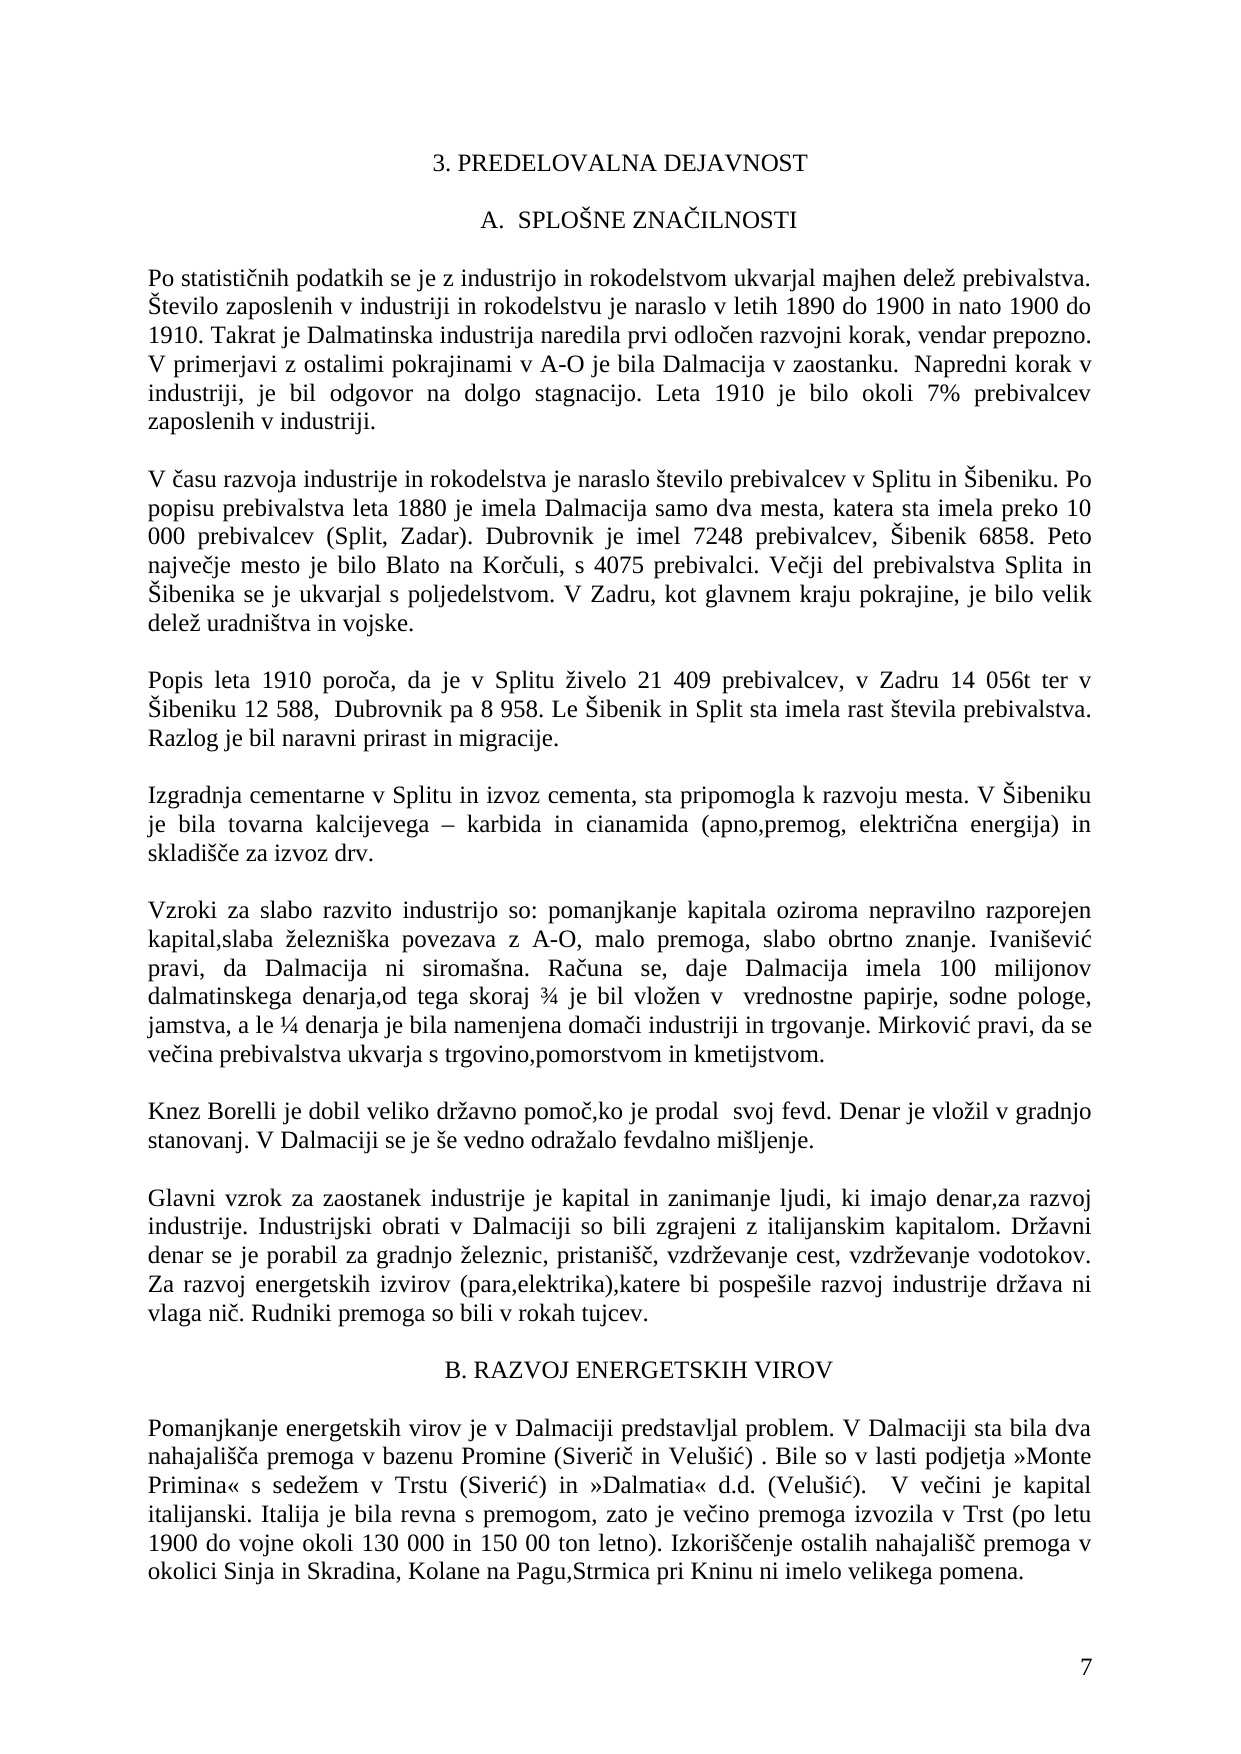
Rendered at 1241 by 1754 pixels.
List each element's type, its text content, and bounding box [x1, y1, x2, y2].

text Glavni vzrok za zaostanek industrije je kapital in zanimanje ljudi, ki imajo denar,za razvoj industrije. Industrijski obrati v Dalmaciji so bili zgrajeni z italijanskim kapitalom. Državni denar se je porabil za gradnjo železnic, pristanišč, vzdrževanje cest, vzdrževanje vodotokov. Za razvoj energetskih izvirov (para,elektrika),katere bi pospešile razvoj industrije država ni vlaga nič. Rudniki premoga so bili v rokah tujcev. [148, 1183, 1093, 1326]
text Knez Borelli je dobil veliko državno pomoč,ko je prodal svoj fevd. Denar je vložil v gradnjo stanovanj. V Dalmaciji se je še vedno odražalo fevdalno mišljenje. [148, 1096, 1093, 1154]
text Popis leta 1910 poroča, da je v Splitu živelo 21 409 prebivalcev, v Zadru 14 056t ter v Šibeniku 12 588, Dubrovnik pa 8 958. Le Šibenik in Split sta imela rast števila prebivalstva. Razlog je bil naravni prirast in migracije. [148, 665, 1093, 751]
text V času razvoja industrije in rokodelstva je naraslo število prebivalcev v Splitu in Šibeniku. Po popisu prebivalstva leta 1880 je imela Dalmacija samo dva mesta, katera sta imela preko 10 000 prebivalcev (Split, Zadar). Dubrovnik je imel 7248 prebivalcev, Šibenik 6858. Peto največje mesto je bilo Blato na Korčuli, s 4075 prebivalci. Večji del prebivalstva Splita in Šibenika se je ukvarjal s poljedelstvom. V Zadru, kot glavnem kraju pokrajine, je bilo velik delež uradništva in vojske. [148, 464, 1093, 636]
text Po statističnih podatkih se je z industrijo in rokodelstvom ukvarjal majhen delež prebivalstva. Število zaposlenih v industriji in rokodelstvu je naraslo v letih 1890 do 1900 in nato 1900 do 1910. Takrat je Dalmatinska industrija naredila prvi odločen razvojni korak, vendar prepozno. V primerjavi z ostalimi pokrajinami v A-O je bila Dalmacija v zaostanku. Napredni korak v industriji, je bil odgovor na dolgo stagnacijo. Leta 1910 je bilo okoli 7% prebivalcev zaposlenih v industriji. [148, 263, 1093, 435]
list SPLOŠNE ZNAČILNOSTI [185, 205, 1093, 234]
text Pomanjkanje energetskih virov je v Dalmaciji predstavljal problem. V Dalmaciji sta bila dva nahajališča premoga v bazenu Promine (Siverič in Velušić) . Bile so v lasti podjetja »Monte Primina« s sedežem v Trstu (Siverić) in »Dalmatia« d.d. (Velušić). V večini je kapital italijanski. Italija je bila revna s premogom, zato je večino premoga izvozila v Trst (po letu 1900 do vojne okoli 130 000 in 150 00 ton letno). Izkoriščenje ostalih nahajališč premoga v okolici Sinja in Skradina, Kolane na Pagu,Strmica pri Kninu ni imelo velikega pomena. [148, 1413, 1093, 1585]
text 3. PREDELOVALNA DEJAVNOST [148, 148, 1093, 176]
text Izgradnja cementarne v Splitu in izvoz cementa, sta pripomogla k razvoju mesta. V Šibeniku je bila tovarna kalcijevega – karbida in cianamida (apno,premog, električna energija) in skladišče za izvoz drv. [148, 780, 1093, 866]
text Vzroki za slabo razvito industrijo so: pomanjkanje kapitala oziroma nepravilno razporejen kapital,slaba železniška povezava z A-O, malo premoga, slabo obrtno znanje. Ivanišević pravi, da Dalmacija ni siromašna. Računa se, daje Dalmacija imela 100 milijonov dalmatinskega denarja,od tega skoraj ¾ je bil vložen v vrednostne papirje, sodne pologe, jamstva, a le ¼ denarja je bila namenjena domači industriji in trgovanje. Mirković pravi, da se večina prebivalstva ukvarja s trgovino,pomorstvom in kmetijstvom. [148, 895, 1093, 1068]
text B. RAZVOJ ENERGETSKIH VIROV [185, 1355, 1093, 1384]
